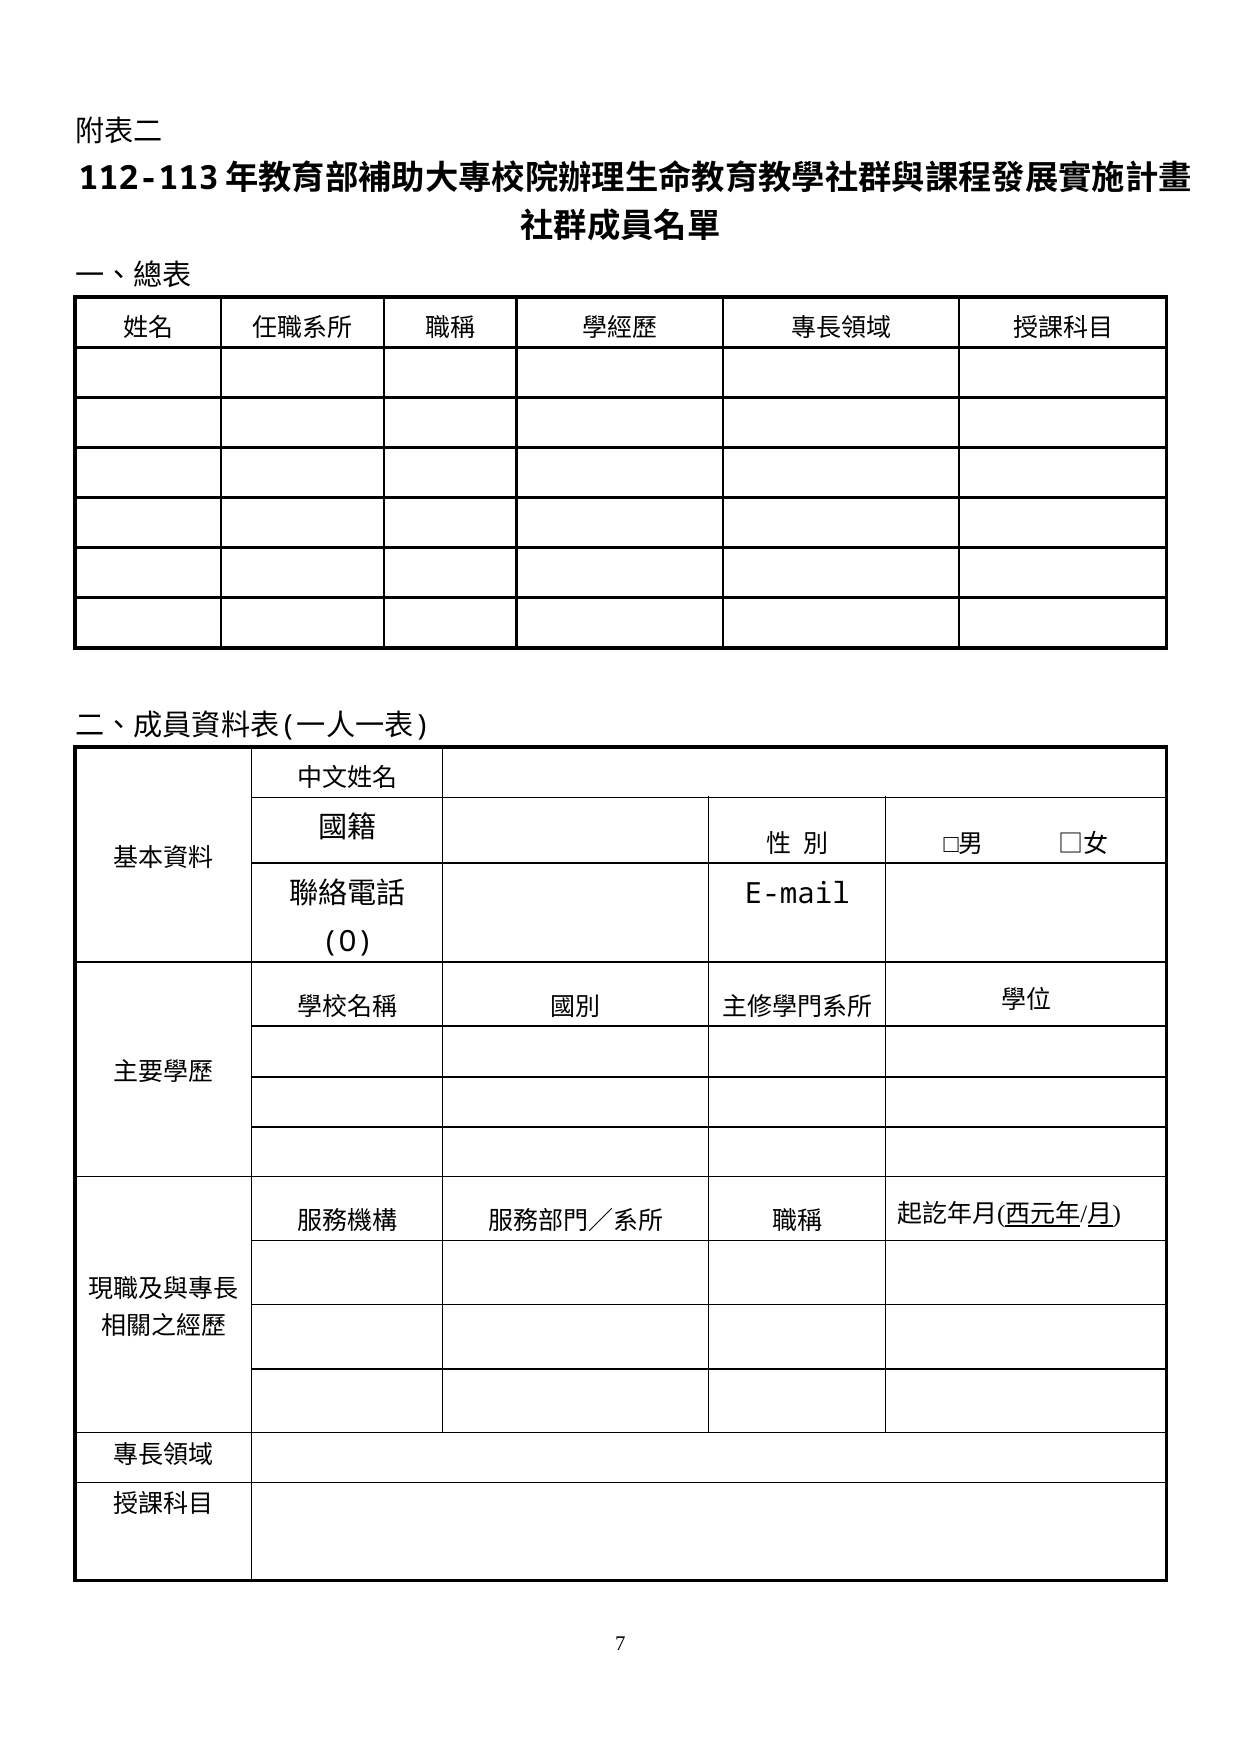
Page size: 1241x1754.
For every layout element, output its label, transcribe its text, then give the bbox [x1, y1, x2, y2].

table_cell [252, 1027, 442, 1076]
table_cell [960, 499, 1165, 546]
table_cell [886, 1078, 1165, 1126]
table_cell 授課科目 [77, 1483, 251, 1579]
table_cell [77, 499, 220, 546]
table_cell [385, 549, 515, 596]
table_cell [385, 599, 515, 646]
table_cell [518, 399, 722, 446]
table_cell [77, 599, 220, 646]
table_cell [252, 1483, 1165, 1579]
table_header 授課科目 [960, 299, 1165, 346]
table_cell 服務機構 [252, 1177, 442, 1240]
table_cell [886, 1370, 1165, 1432]
table_cell [443, 1370, 708, 1432]
table_cell 學位 [886, 963, 1165, 1025]
table_header 學經歷 [518, 299, 722, 346]
table_cell [886, 864, 1165, 961]
table_cell [724, 549, 958, 596]
table_cell [385, 349, 515, 396]
table_cell [960, 399, 1165, 446]
table_cell [252, 1370, 442, 1432]
table_header 基本資料 [77, 749, 251, 961]
table_header 專長領域 [724, 299, 958, 346]
table_cell 國籍 [252, 798, 442, 862]
text 附表二 [75, 103, 1165, 151]
table_cell [443, 1027, 708, 1076]
table_header 職稱 [385, 299, 515, 346]
table_cell [443, 798, 708, 862]
table_cell 主修學門系所 [709, 963, 885, 1025]
table_cell [886, 1128, 1165, 1176]
table_cell [443, 1078, 708, 1126]
table_cell E-mail [709, 864, 885, 961]
table_cell [709, 1305, 885, 1368]
table_cell [443, 864, 708, 961]
table_cell [724, 349, 958, 396]
table_cell [443, 1241, 708, 1304]
table_cell [222, 449, 383, 496]
table_cell [385, 449, 515, 496]
table_header 中文姓名 [252, 749, 442, 796]
table_cell [960, 349, 1165, 396]
table_cell [77, 399, 220, 446]
table_header [443, 749, 1165, 796]
table_cell [709, 1241, 885, 1304]
table_cell 起訖年月(西元年/月) [886, 1177, 1165, 1240]
table_cell 國別 [443, 963, 708, 1025]
table_cell [886, 1027, 1165, 1076]
table_cell [385, 399, 515, 446]
table_cell [252, 1433, 1165, 1481]
text 社群成員名單 [75, 199, 1165, 247]
text 二、成員資料表(一人一表) [75, 697, 1165, 745]
table_cell [222, 499, 383, 546]
table_cell [960, 449, 1165, 496]
table_cell 職稱 [709, 1177, 885, 1240]
table_cell [724, 399, 958, 446]
table_header 任職系所 [222, 299, 383, 346]
table_cell [960, 549, 1165, 596]
text 112-113年教育部補助大專校院辦理生命教育教學社群與課程發展實施計畫 [60, 151, 1209, 199]
table_cell [709, 1128, 885, 1176]
table_cell [518, 599, 722, 646]
table_cell [385, 499, 515, 546]
table_cell 學校名稱 [252, 963, 442, 1025]
table_cell 服務部門／系所 [443, 1177, 708, 1240]
table_cell [709, 1078, 885, 1126]
table_cell [518, 549, 722, 596]
table_cell [724, 449, 958, 496]
table_cell [724, 499, 958, 546]
table_cell [443, 1128, 708, 1176]
table_cell [709, 1027, 885, 1076]
table_cell [77, 349, 220, 396]
table_cell [222, 549, 383, 596]
text 一、總表 [75, 247, 1165, 295]
table_cell [443, 1305, 708, 1368]
table_cell [222, 399, 383, 446]
table_cell [518, 449, 722, 496]
table_cell [252, 1078, 442, 1126]
table_cell 現職及與專長相關之經歷 [77, 1177, 251, 1432]
table_cell [724, 599, 958, 646]
table_cell [518, 349, 722, 396]
table_cell [886, 1241, 1165, 1304]
table_header 姓名 [77, 299, 220, 346]
table_cell [222, 599, 383, 646]
table_cell [77, 549, 220, 596]
table_cell [518, 499, 722, 546]
table_cell 聯絡電話(O) [252, 864, 442, 961]
table_cell [252, 1305, 442, 1368]
table_cell 主要學歷 [77, 963, 251, 1176]
table_cell [960, 599, 1165, 646]
table_cell [252, 1241, 442, 1304]
table_cell [886, 1305, 1165, 1368]
table_cell □男 □女 [886, 798, 1165, 862]
table_cell 性 別 [709, 798, 885, 862]
table_cell [222, 349, 383, 396]
table_cell [252, 1128, 442, 1176]
table_cell [77, 449, 220, 496]
table_cell [709, 1370, 885, 1432]
table_cell 專長領域 [77, 1433, 251, 1481]
